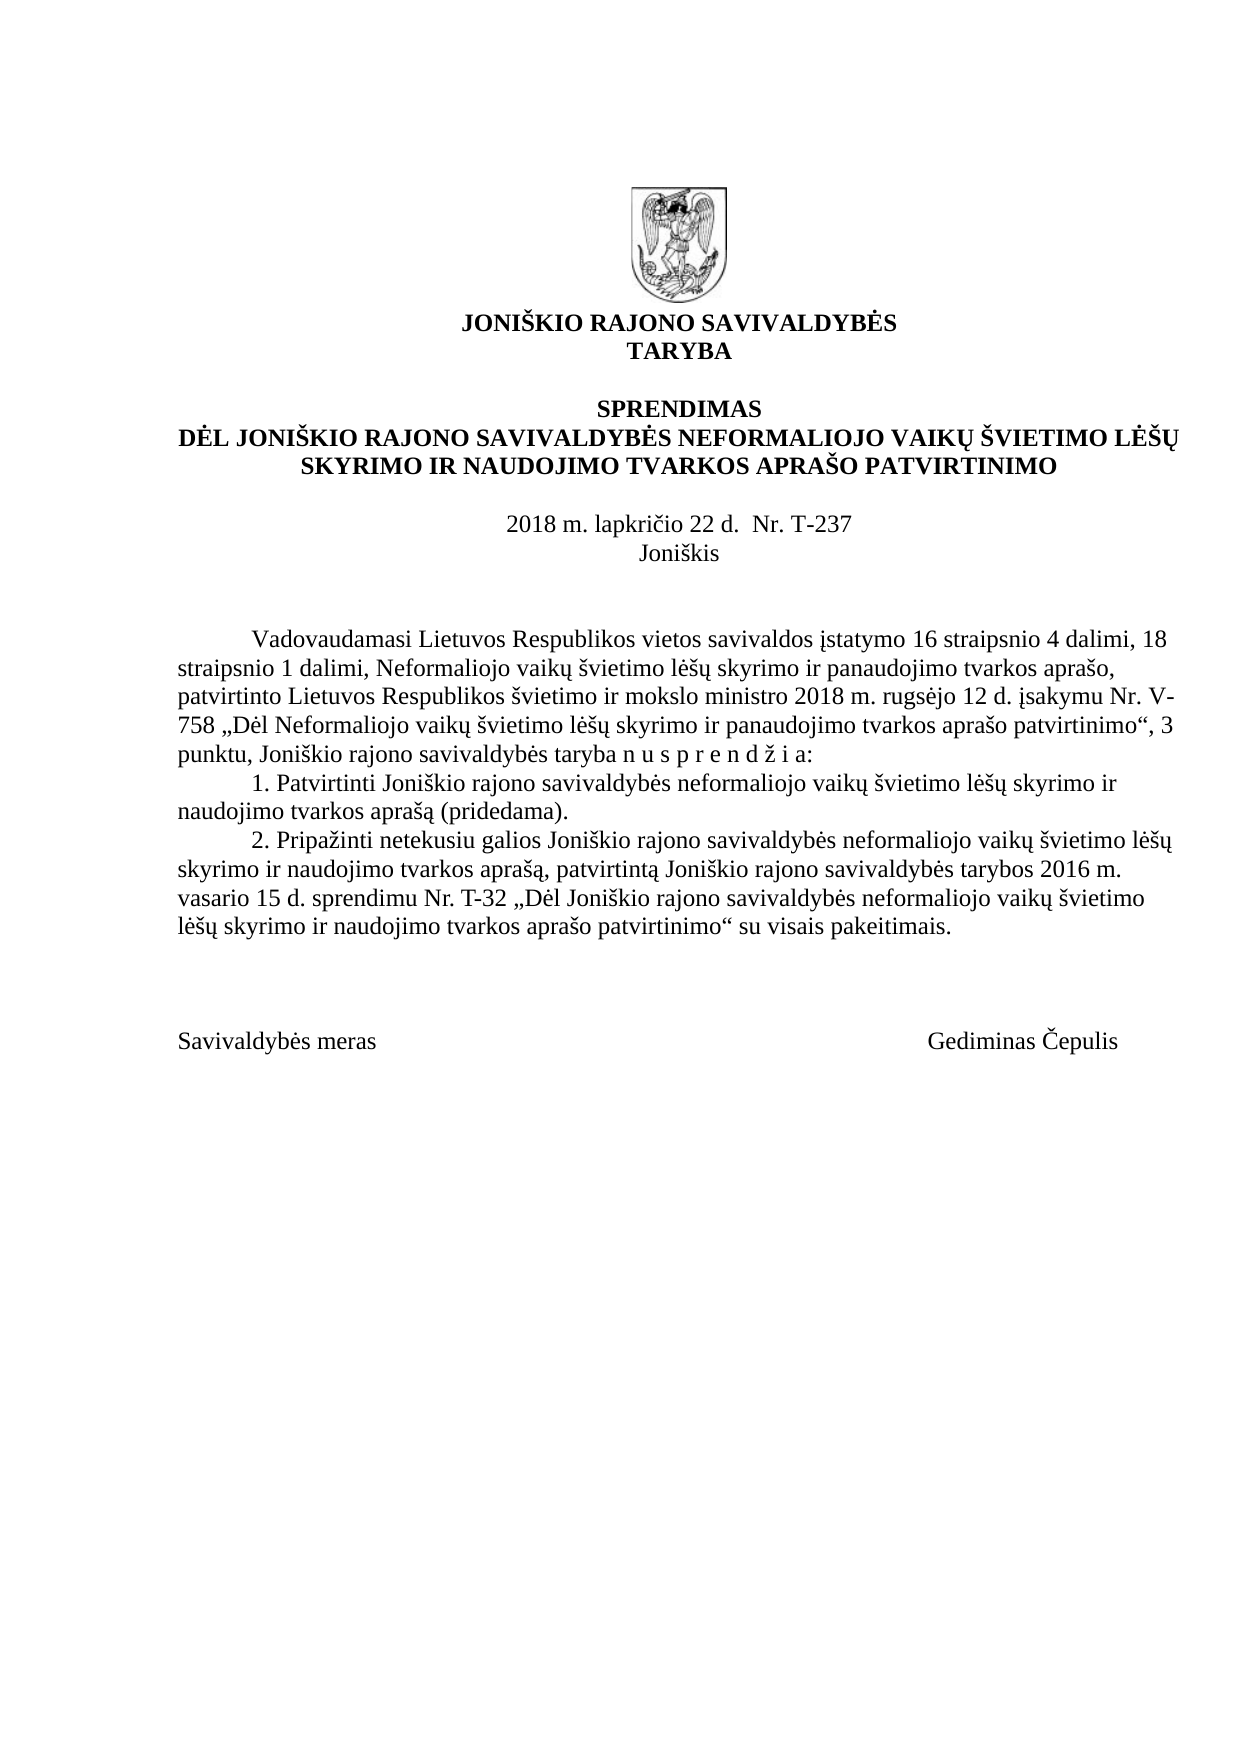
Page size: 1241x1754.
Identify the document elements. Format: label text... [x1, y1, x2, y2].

text 1. Patvirtinti Joniškio rajono savivaldybės neformaliojo vaikų švietimo lėšų skyrimo ir naudojimo tvarkos aprašą (pridedama). [177, 768, 1181, 825]
text SPRENDIMAS [177, 394, 1181, 423]
text Savivaldybės meras Gediminas Čepulis [177, 1026, 1181, 1055]
text DĖL JONIŠKIO RAJONO SAVIVALDYBĖS NEFORMALIOJO VAIKŲ ŠVIETIMO LĖŠŲ SKYRIMO IR NAUDOJIMO TVARKOS APRAŠO PATVIRTINIMO [177, 423, 1181, 480]
text Vadovaudamasi Lietuvos Respublikos vietos savivaldos įstatymo 16 straipsnio 4 dalimi, 18 straipsnio 1 dalimi, Neformaliojo vaikų švietimo lėšų skyrimo ir panaudojimo tvarkos aprašo, patvirtinto Lietuvos Respublikos švietimo ir mokslo ministro 2018 m. rugsėjo 12 d. įsakymu Nr. V-758 „Dėl Neformaliojo vaikų švietimo lėšų skyrimo ir panaudojimo tvarkos aprašo patvirtinimo“, 3 punktu, Joniškio rajono savivaldybės taryba n u s p r e n d ž i a: [177, 624, 1181, 768]
text Joniškio rajono savivaldybės TARYBA [177, 308, 1181, 365]
text Joniškis [177, 538, 1181, 566]
text 2018 m. lapkričio 22 d. Nr. T-237 [177, 509, 1181, 538]
text 2. Pripažinti netekusiu galios Joniškio rajono savivaldybės neformaliojo vaikų švietimo lėšų skyrimo ir naudojimo tvarkos aprašą, patvirtintą Joniškio rajono savivaldybės tarybos 2016 m. vasario 15 d. sprendimu Nr. T-32 „Dėl Joniškio rajono savivaldybės neformaliojo vaikų švietimo lėšų skyrimo ir naudojimo tvarkos aprašo patvirtinimo“ su visais pakeitimais. [177, 825, 1181, 940]
